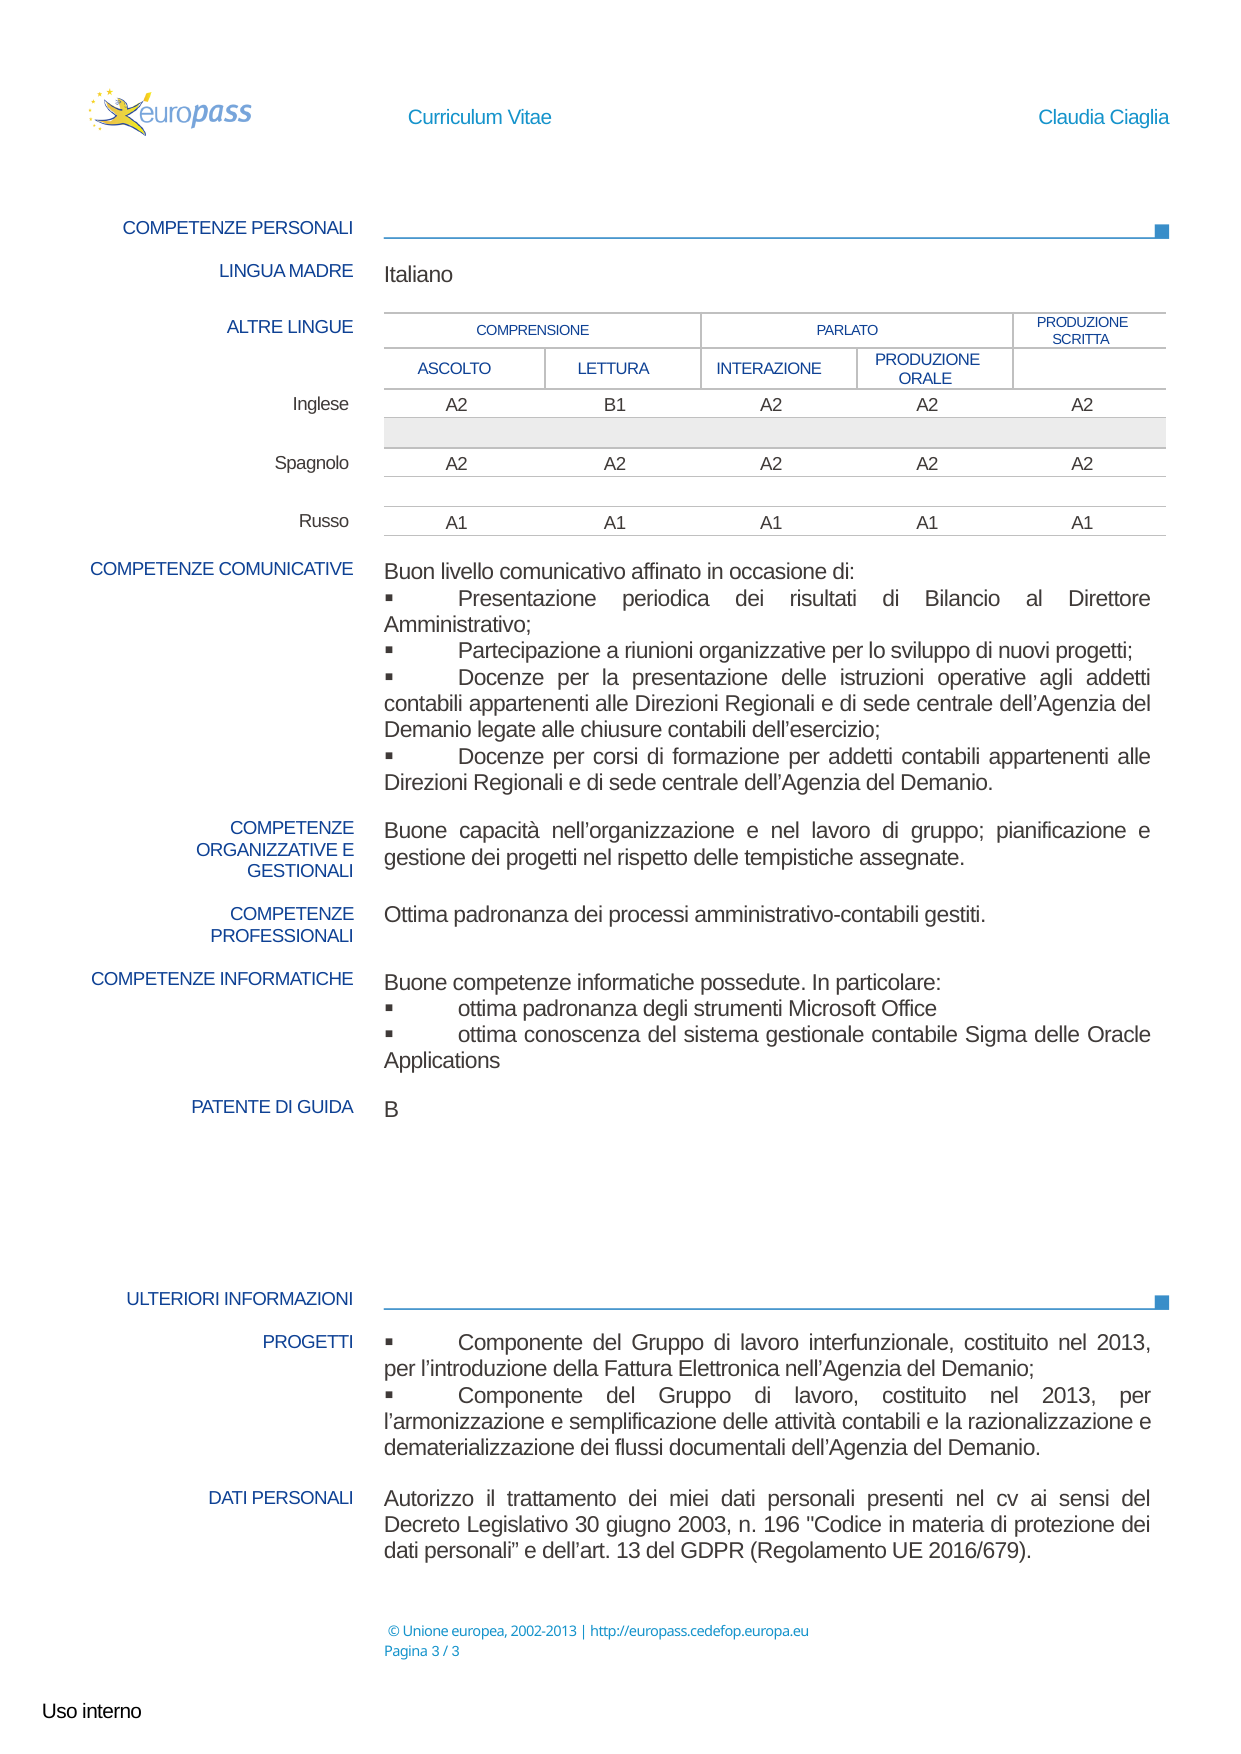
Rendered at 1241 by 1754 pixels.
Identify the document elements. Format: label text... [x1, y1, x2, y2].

table_header Componente del Gruppo di lavoro interfunzionale, costituito nel 2013, per l’introduzione della Fattura Elettronica nell’Agenzia del Demanio; Componente del Gruppo di lavoro, costituito nel 2013, per l’armonizzazione e semplificazione delle attività contabili e la razionalizzazione e dematerializzazione dei flussi documentali dell’Agenzia del Demanio. [384, 1329, 1169, 1461]
table_header Italiano [384, 258, 1166, 312]
table_header Progetti [89, 1329, 384, 1461]
table_header Competenze organizzative e gestionali [89, 815, 384, 882]
table_cell A2 [857, 449, 1013, 476]
table_cell A2 [857, 390, 1013, 417]
table_cell [384, 1152, 1169, 1181]
table_header Lingua madre [89, 258, 384, 312]
table_header B [384, 1093, 1169, 1152]
table_cell [89, 417, 384, 447]
table_cell [89, 1181, 384, 1210]
table_cell Interazione [702, 349, 856, 388]
table_header Ottima padronanza dei processi amministrativo-contabili gestiti. [384, 901, 1169, 946]
table_cell A1 [384, 507, 544, 535]
table_cell A1 [1013, 507, 1166, 535]
table_cell PARLATO [702, 314, 1012, 347]
table_cell [89, 1210, 384, 1239]
table_cell Ascolto [384, 349, 544, 388]
table_header ULTERIORI INFORMAZIONI [89, 1288, 383, 1310]
table_cell [89, 476, 384, 506]
table_cell Inglese [89, 388, 384, 417]
table_header Patente di guida [89, 1093, 384, 1152]
table_cell A1 [857, 507, 1013, 535]
table_cell A2 [701, 449, 857, 476]
table_cell [1014, 349, 1166, 388]
table_cell Autorizzo il trattamento dei miei dati personali presenti nel cv ai sensi del Decreto Legislativo 30 giugno 2003, n. 196 "Codice in materia di protezione dei dati personali” e dell’art. 13 del GDPR (Regolamento UE 2016/679). [384, 1485, 1169, 1564]
table_cell B1 [545, 390, 701, 417]
table_cell [701, 477, 857, 506]
table_cell Lettura [546, 349, 700, 388]
table_cell A2 [1013, 390, 1166, 417]
table_header Competenze comunicative [89, 555, 384, 795]
table_cell A1 [701, 507, 857, 535]
table_cell Altre lingue [89, 312, 384, 388]
table_cell [383, 217, 1169, 237]
table_cell Russo [89, 506, 384, 535]
table_header Buon livello comunicativo affinato in occasione di: Presentazione periodica dei risultati di Bilancio al Direttore Amministrativo; Partecipazione a riunioni organizzative per lo sviluppo di nuovi progetti; Docenze per la presentazione delle istruzioni operative agli addetti contabili appartenenti alle Direzioni Regionali e di sede centrale dell’Agenzia del Demanio legate alle chiusure contabili dell’esercizio; Docenze per corsi di formazione per addetti contabili appartenenti alle Direzioni Regionali e di sede centrale dell’Agenzia del Demanio. [384, 555, 1169, 795]
table_cell [384, 418, 1166, 447]
table_cell [89, 1461, 384, 1485]
table_header Buone capacità nell’organizzazione e nel lavoro di gruppo; pianificazione e gestione dei progetti nel rispetto delle tempistiche assegnate. [384, 815, 1169, 882]
table_cell [384, 1210, 1169, 1239]
table_header Competenze informatiche [89, 966, 384, 1074]
table_cell [384, 1461, 1169, 1485]
table_cell A1 [545, 507, 701, 535]
table_cell Dati personali [89, 1485, 384, 1564]
table_cell A2 [545, 449, 701, 476]
table_cell [89, 1239, 384, 1269]
table_cell COMPRENSIONE [384, 314, 700, 347]
table_cell Produzione orale [858, 349, 1012, 388]
table_cell A2 [384, 449, 544, 476]
table_header [383, 190, 1166, 217]
table_cell A2 [1013, 449, 1166, 476]
table_cell A2 [701, 390, 857, 417]
table_header Buone competenze informatiche possedute. In particolare: ottima padronanza degli strumenti Microsoft Office ottima conoscenza del sistema gestionale contabile Sigma delle Oracle Applications [384, 966, 1169, 1074]
table_cell [1013, 477, 1166, 506]
table_cell [384, 477, 544, 506]
table_cell [545, 477, 701, 506]
table_cell [384, 1181, 1169, 1210]
table_cell Spagnolo [89, 447, 384, 476]
table_header Competenze professionali [89, 901, 384, 946]
table_cell PRODUZIONE SCRITTA [1014, 314, 1166, 347]
table_header [89, 190, 383, 217]
table_cell COMPETENZE PERSONALI [89, 217, 383, 239]
table_cell [857, 477, 1013, 506]
table_cell [384, 1239, 1169, 1269]
table_cell [89, 1152, 384, 1181]
table_header [383, 1288, 1169, 1308]
table_cell A2 [384, 390, 544, 417]
